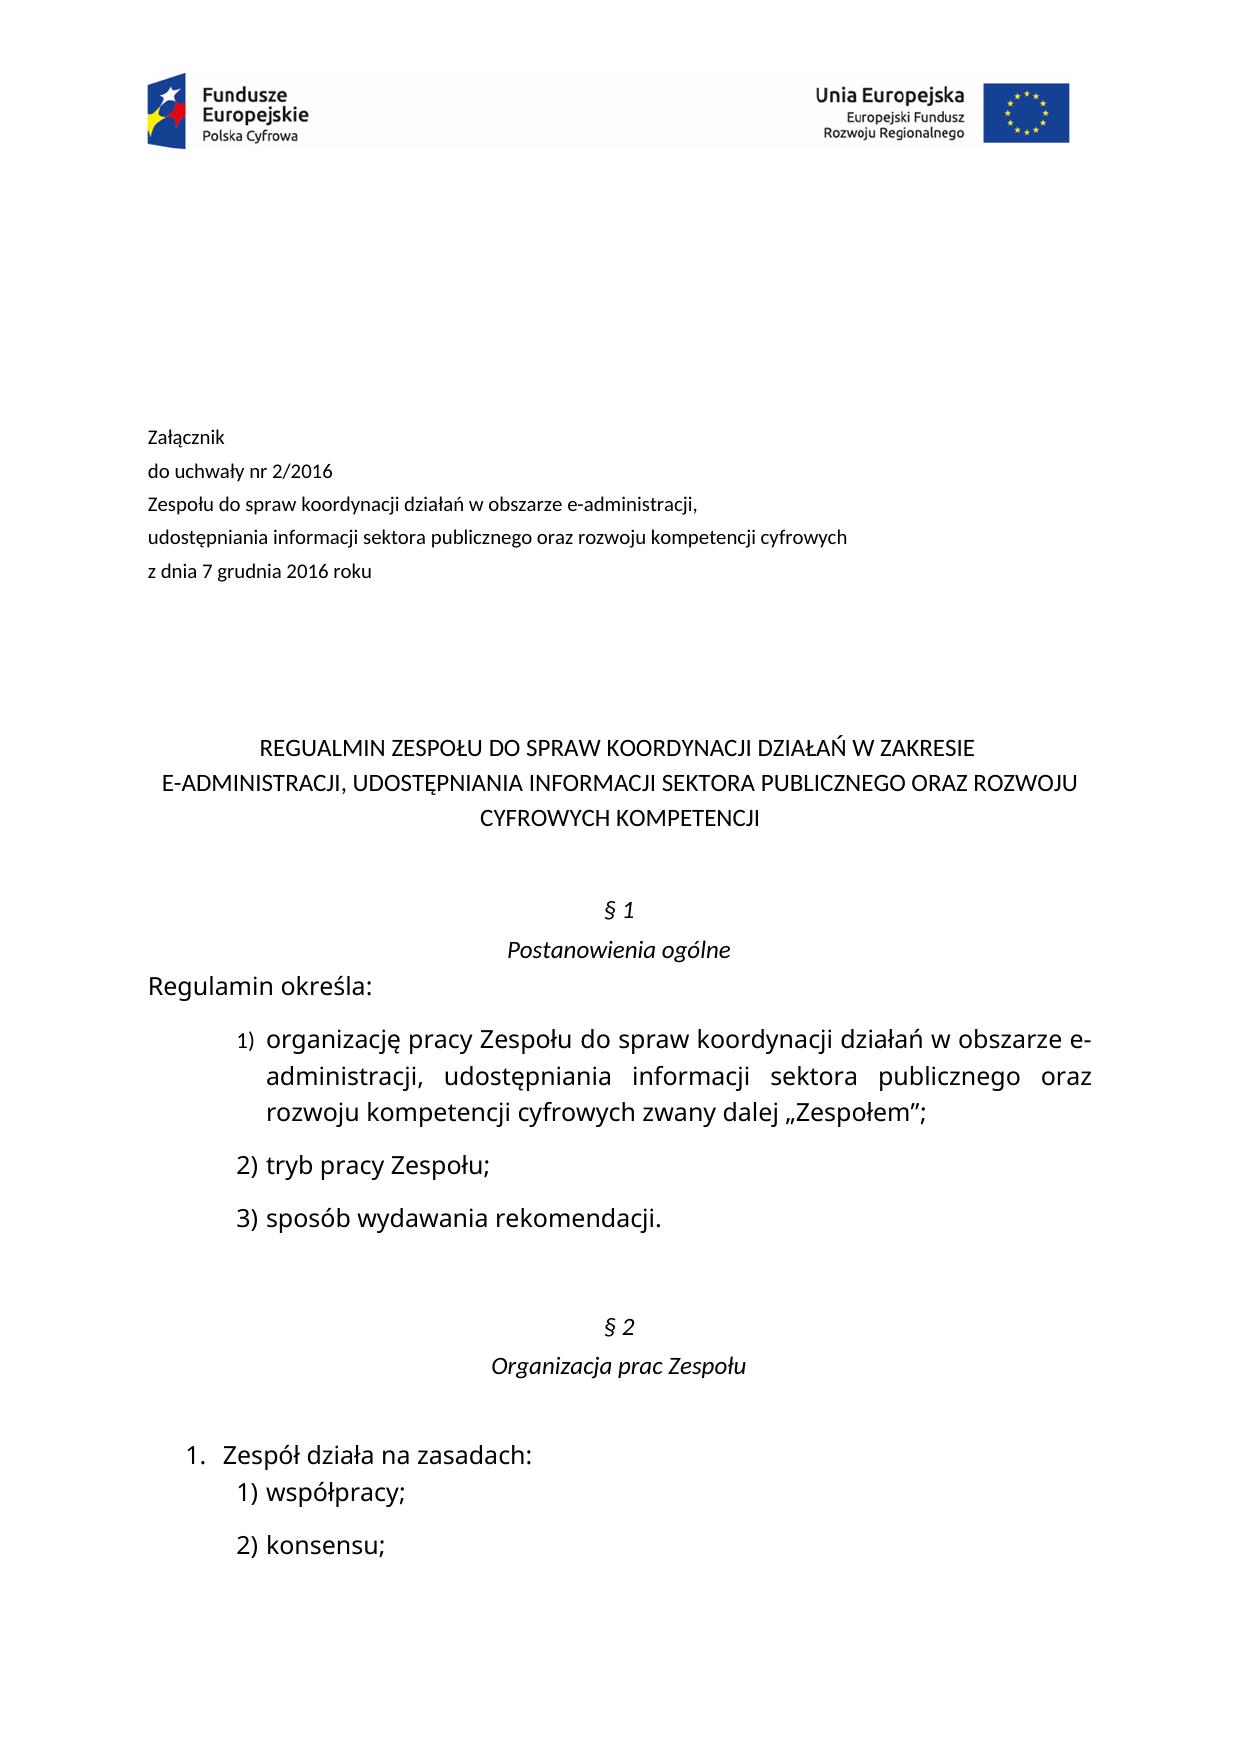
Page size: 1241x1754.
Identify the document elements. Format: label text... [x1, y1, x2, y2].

subtitle § 1 [148, 895, 1093, 925]
subtitle § 2 [148, 1311, 1093, 1341]
list organizację pracy Zespołu do spraw koordynacji działań w obszarze e-administracji, udostępniania informacji sektora publicznego oraz rozwoju kompetencji cyfrowych zwany dalej „Zespołem”; [236, 1022, 1093, 1129]
text Regulamin określa: [148, 969, 1093, 1003]
list Zespół działa na zasadach: [185, 1438, 1093, 1472]
list konsensu; [236, 1527, 1093, 1561]
subtitle udostępniania informacji sektora publicznego oraz rozwoju kompetencji cyfrowych [148, 524, 1093, 550]
list współpracy; [236, 1474, 1093, 1508]
subtitle Postanowienia ogólne [148, 934, 1093, 964]
subtitle z dnia 7 grudnia 2016 roku [148, 558, 1093, 583]
subtitle do uchwały nr 2/2016 [148, 458, 1093, 483]
subtitle Załącznik [148, 424, 1093, 450]
list tryb pracy Zespołu; [236, 1148, 1093, 1182]
subtitle Organizacja prac Zespołu [148, 1350, 1093, 1381]
list sposób wydawania rekomendacji. [236, 1201, 1093, 1235]
subtitle Zespołu do spraw koordynacji działań w obszarze e-administracji, [148, 491, 1093, 517]
subtitle REGUALMIN ZESPOŁU DO SPRAW KOORDYNACJI DZIAŁAŃ W ZAKRESIE E-ADMINISTRACJI, UDOSTĘPNIANIA INFORMACJI SEKTORA PUBLICZNEGO ORAZ ROZWOJU CYFROWYCH KOMPETENCJI [148, 732, 1093, 833]
